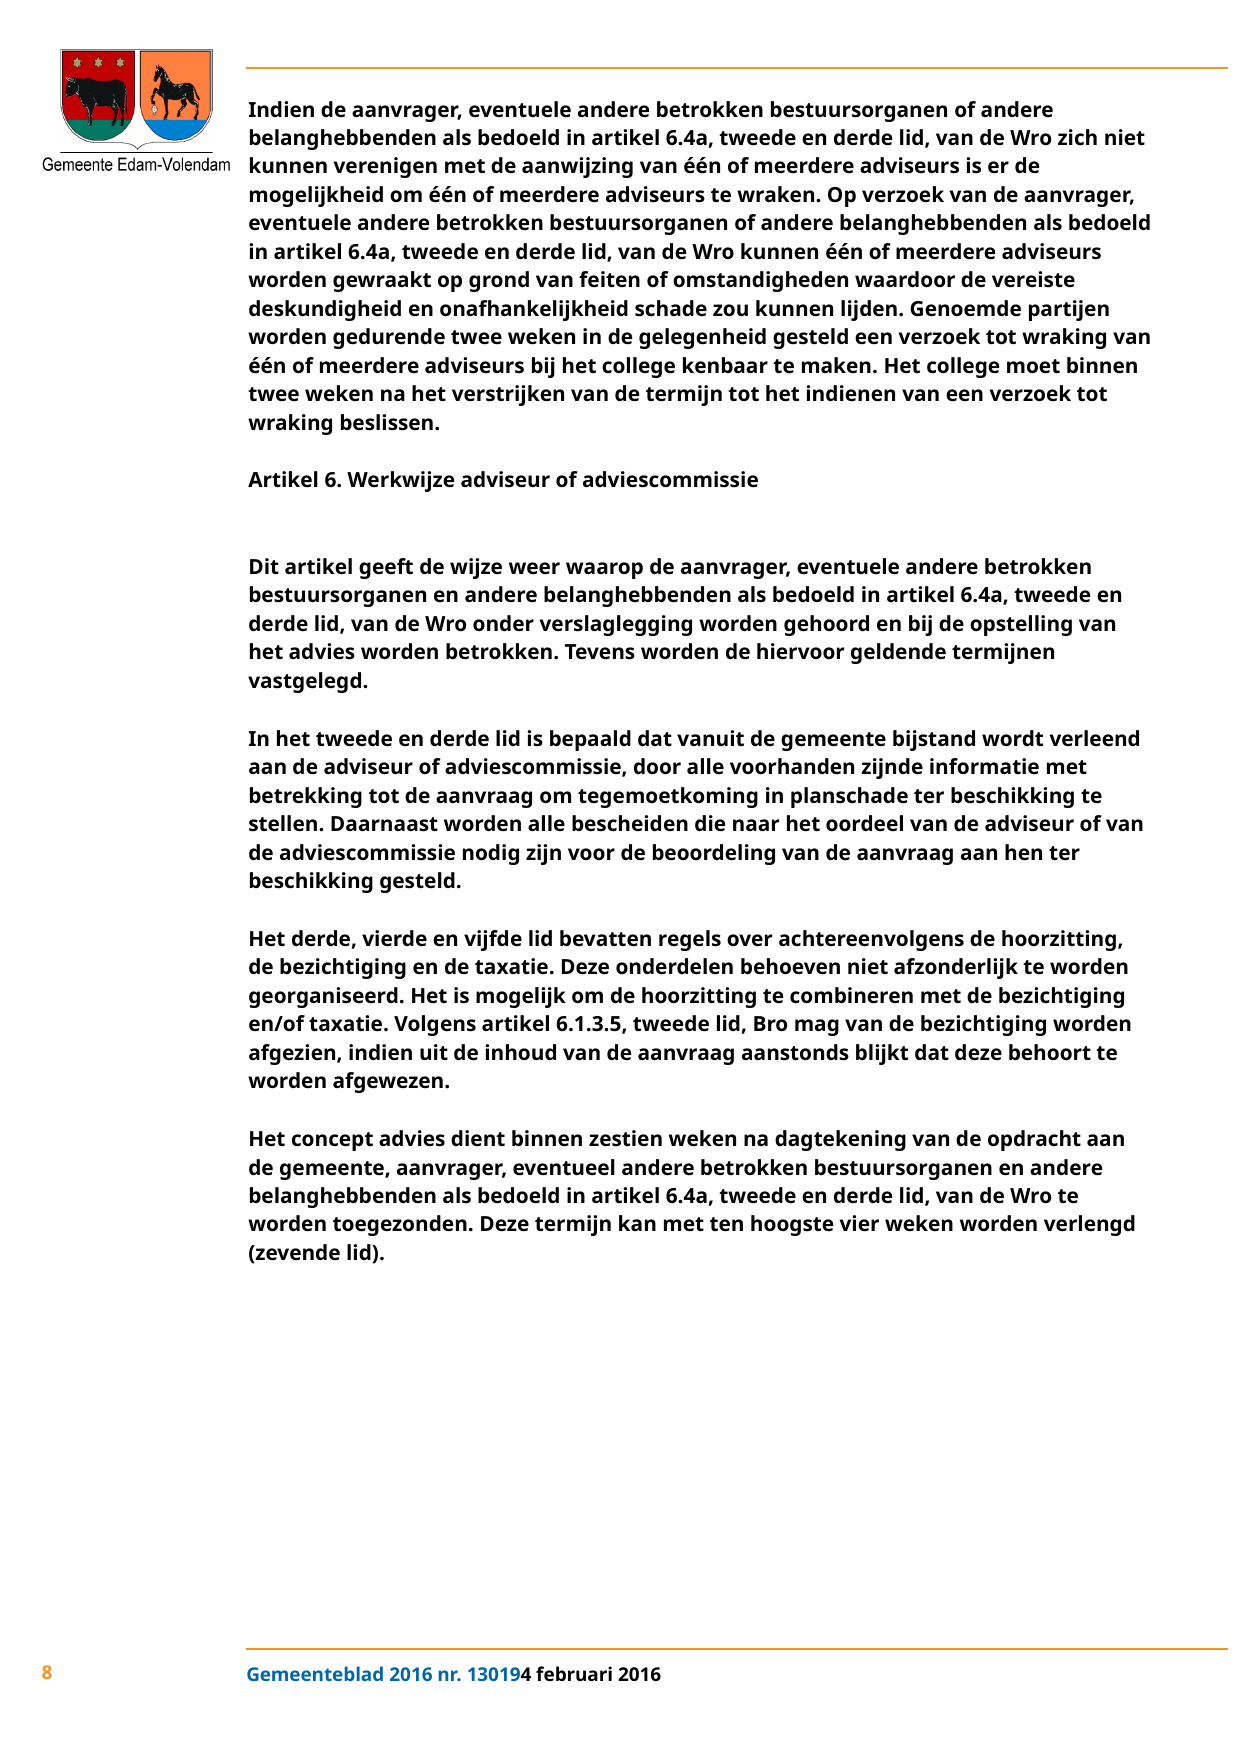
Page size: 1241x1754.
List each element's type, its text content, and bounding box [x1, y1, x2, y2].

text Dit artikel geeft de wijze weer waarop de aanvrager, eventuele andere betrokken bestuursorganen en andere belanghebbenden als bedoeld in artikel 6.4a, tweede en derde lid, van de Wro onder verslaglegging worden gehoord en bij de opstelling van het advies worden betrokken. Tevens worden de hiervoor geldende termijnen vastgelegd. [248, 552, 1152, 694]
text In het tweede en derde lid is bepaald dat vanuit de gemeente bijstand wordt verleend aan de adviseur of adviescommissie, door alle voorhanden zijnde informatie met betrekking tot de aanvraag om tegemoetkoming in planschade ter beschikking te stellen. Daarnaast worden alle bescheiden die naar het oordeel van de adviseur of van de adviescommissie nodig zijn voor de beoordeling van de aanvraag aan hen ter beschikking gesteld. [248, 724, 1152, 894]
picture [41, 47, 231, 172]
text Artikel 6. Werkwijze adviseur of adviescommissie [248, 466, 1152, 494]
text Indien de aanvrager, eventuele andere betrokken bestuursorganen of andere belanghebbenden als bedoeld in artikel 6.4a, tweede en derde lid, van de Wro zich niet kunnen verenigen met de aanwijzing van één of meerdere adviseurs is er de mogelijkheid om één of meerdere adviseurs te wraken. Op verzoek van de aanvrager, eventuele andere betrokken bestuursorganen of andere belanghebbenden als bedoeld in artikel 6.4a, tweede en derde lid, van de Wro kunnen één of meerdere adviseurs worden gewraakt op grond van feiten of omstandigheden waardoor de vereiste deskundigheid en onafhankelijkheid schade zou kunnen lijden. Genoemde partijen worden gedurende twee weken in de gelegenheid gesteld een verzoek tot wraking van één of meerdere adviseurs bij het college kenbaar te maken. Het college moet binnen twee weken na het verstrijken van de termijn tot het indienen van een verzoek tot wraking beslissen. [248, 95, 1152, 436]
text Het concept advies dient binnen zestien weken na dagtekening van de opdracht aan de gemeente, aanvrager, eventueel andere betrokken bestuursorganen en andere belanghebbenden als bedoeld in artikel 6.4a, tweede en derde lid, van de Wro te worden toegezonden. Deze termijn kan met ten hoogste vier weken worden verlengd (zevende lid). [248, 1124, 1152, 1266]
text Het derde, vierde en vijfde lid bevatten regels over achtereenvolgens de hoorzitting, de bezichtiging en de taxatie. Deze onderdelen behoeven niet afzonderlijk te worden georganiseerd. Het is mogelijk om de hoorzitting te combineren met de bezichtiging en/of taxatie. Volgens artikel 6.1.3.5, tweede lid, Bro mag van de bezichtiging worden afgezien, indien uit de inhoud van de aanvraag aanstonds blijkt dat deze behoort te worden afgewezen. [248, 924, 1152, 1095]
